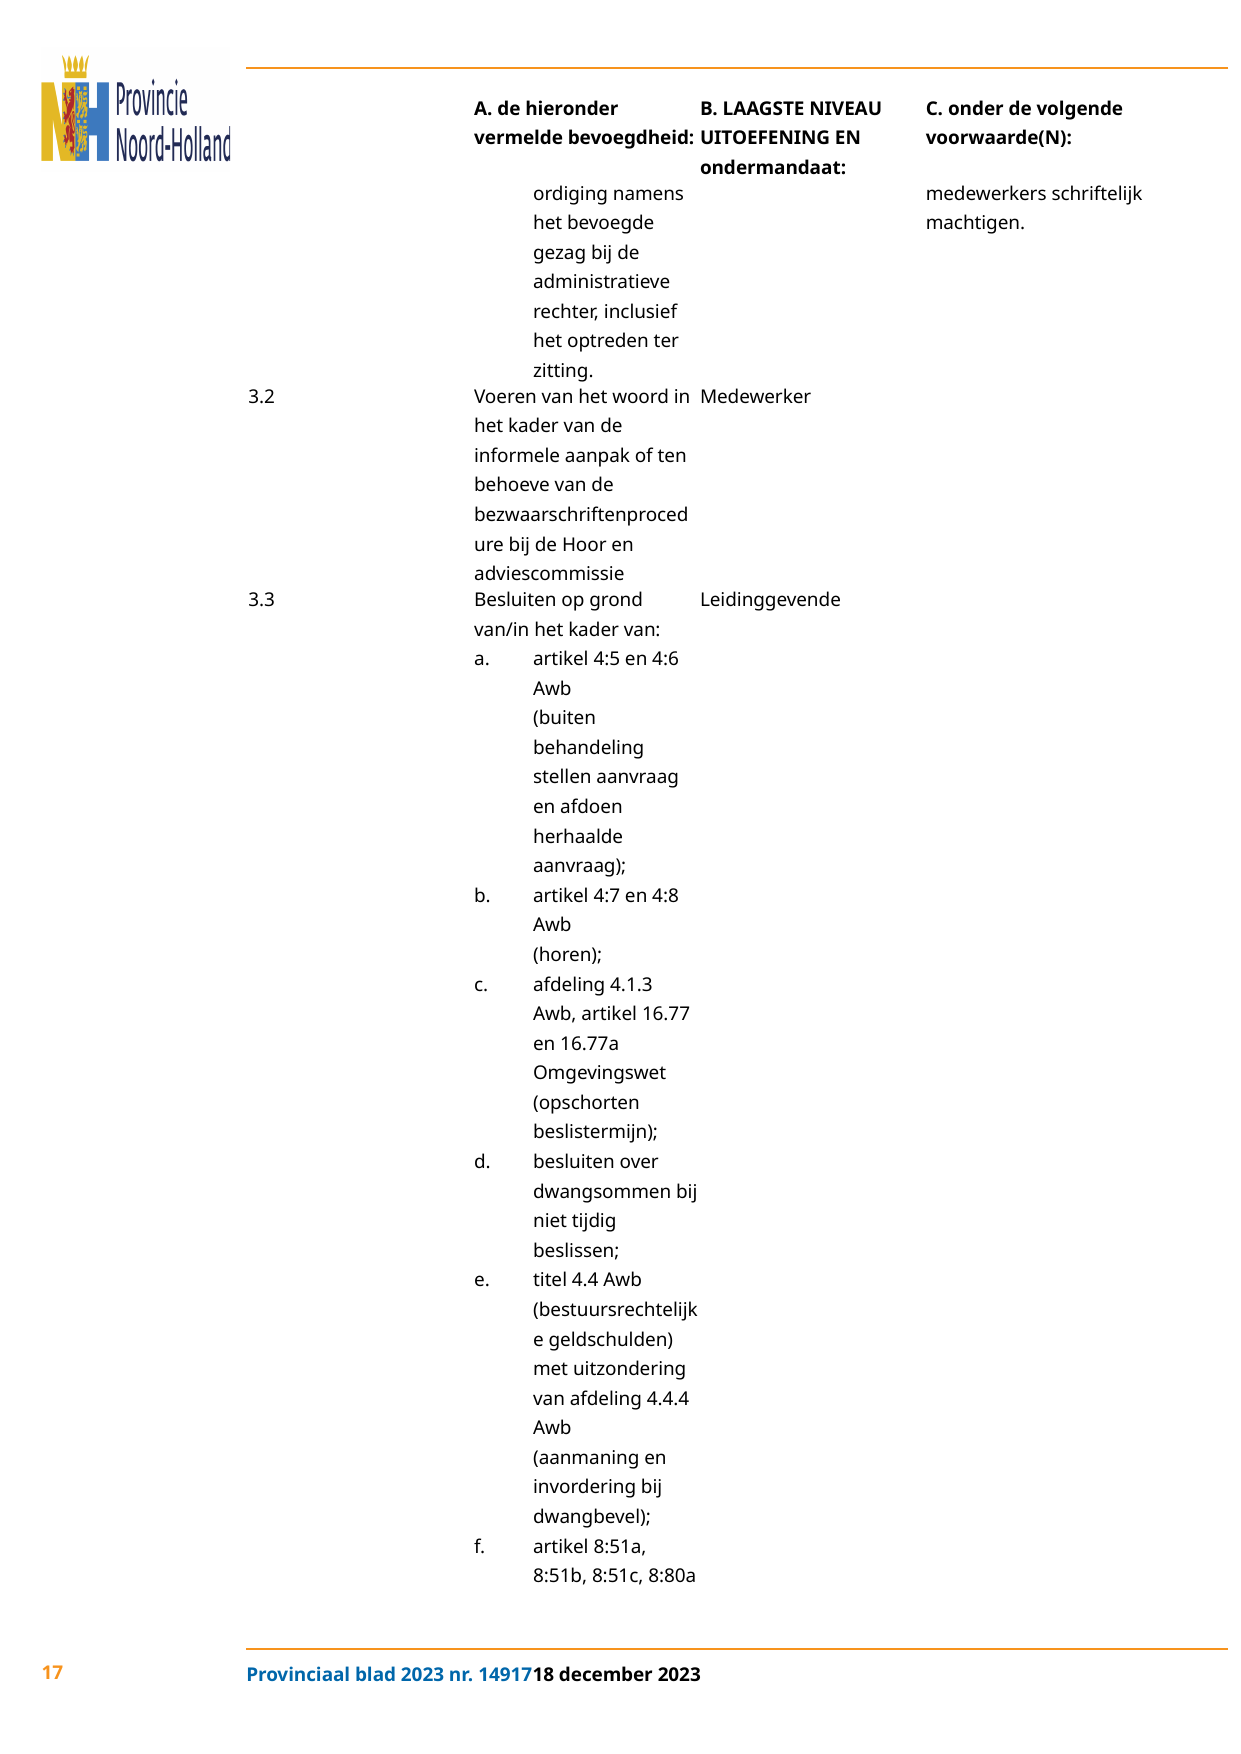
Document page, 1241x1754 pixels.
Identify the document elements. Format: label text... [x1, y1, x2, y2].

table_cell 3.2 [248, 383, 474, 586]
table_cell [926, 383, 1152, 586]
table_cell medewerkers schriftelijk machtigen. [926, 180, 1152, 383]
table_cell Besluiten op grond van/in het kader van: artikel 4:5 en 4:6 Awb (buiten behandeling stellen aanvraag en afdoen herhaalde aanvraag); artikel 4:7 en 4:8 Awb (horen); afdeling 4.1.3 Awb, artikel 16.77 en 16.77a Omgevingswet (opschorten beslistermijn); besluiten over dwangsommen bij niet tijdig beslissen; titel 4.4 Awb (bestuursrechtelijke geldschulden) met uitzondering van afdeling 4.4.4 Awb (aanmaning en invordering bij dwangbevel); artikel 8:51a, 8:51b, 8:51c, 8:80a [474, 586, 700, 1588]
table_cell ordiging namens het bevoegde gezag bij de administratieve rechter, inclusief het optreden ter zitting. [474, 180, 700, 383]
table_cell Voeren van het woord in het kader van de informele aanpak of ten behoeve van de bezwaarschriftenprocedure bij de Hoor en adviescommissie [474, 383, 700, 586]
table_cell [248, 180, 474, 383]
table_cell Leidinggevende [700, 586, 926, 1588]
picture [41, 47, 231, 172]
table_header B. LAAGSTE NIVEAU UITOEFENING EN ondermandaat: [700, 95, 926, 180]
table_header [248, 95, 474, 180]
table_header C. onder de volgende voorwaarde(N): [926, 95, 1152, 180]
table_cell 3.3 [248, 586, 474, 1588]
table_cell Medewerker [700, 383, 926, 586]
table_cell [926, 586, 1152, 1588]
table_header A. de hieronder vermelde bevoegdheid: [474, 95, 700, 180]
table_cell [700, 180, 926, 383]
